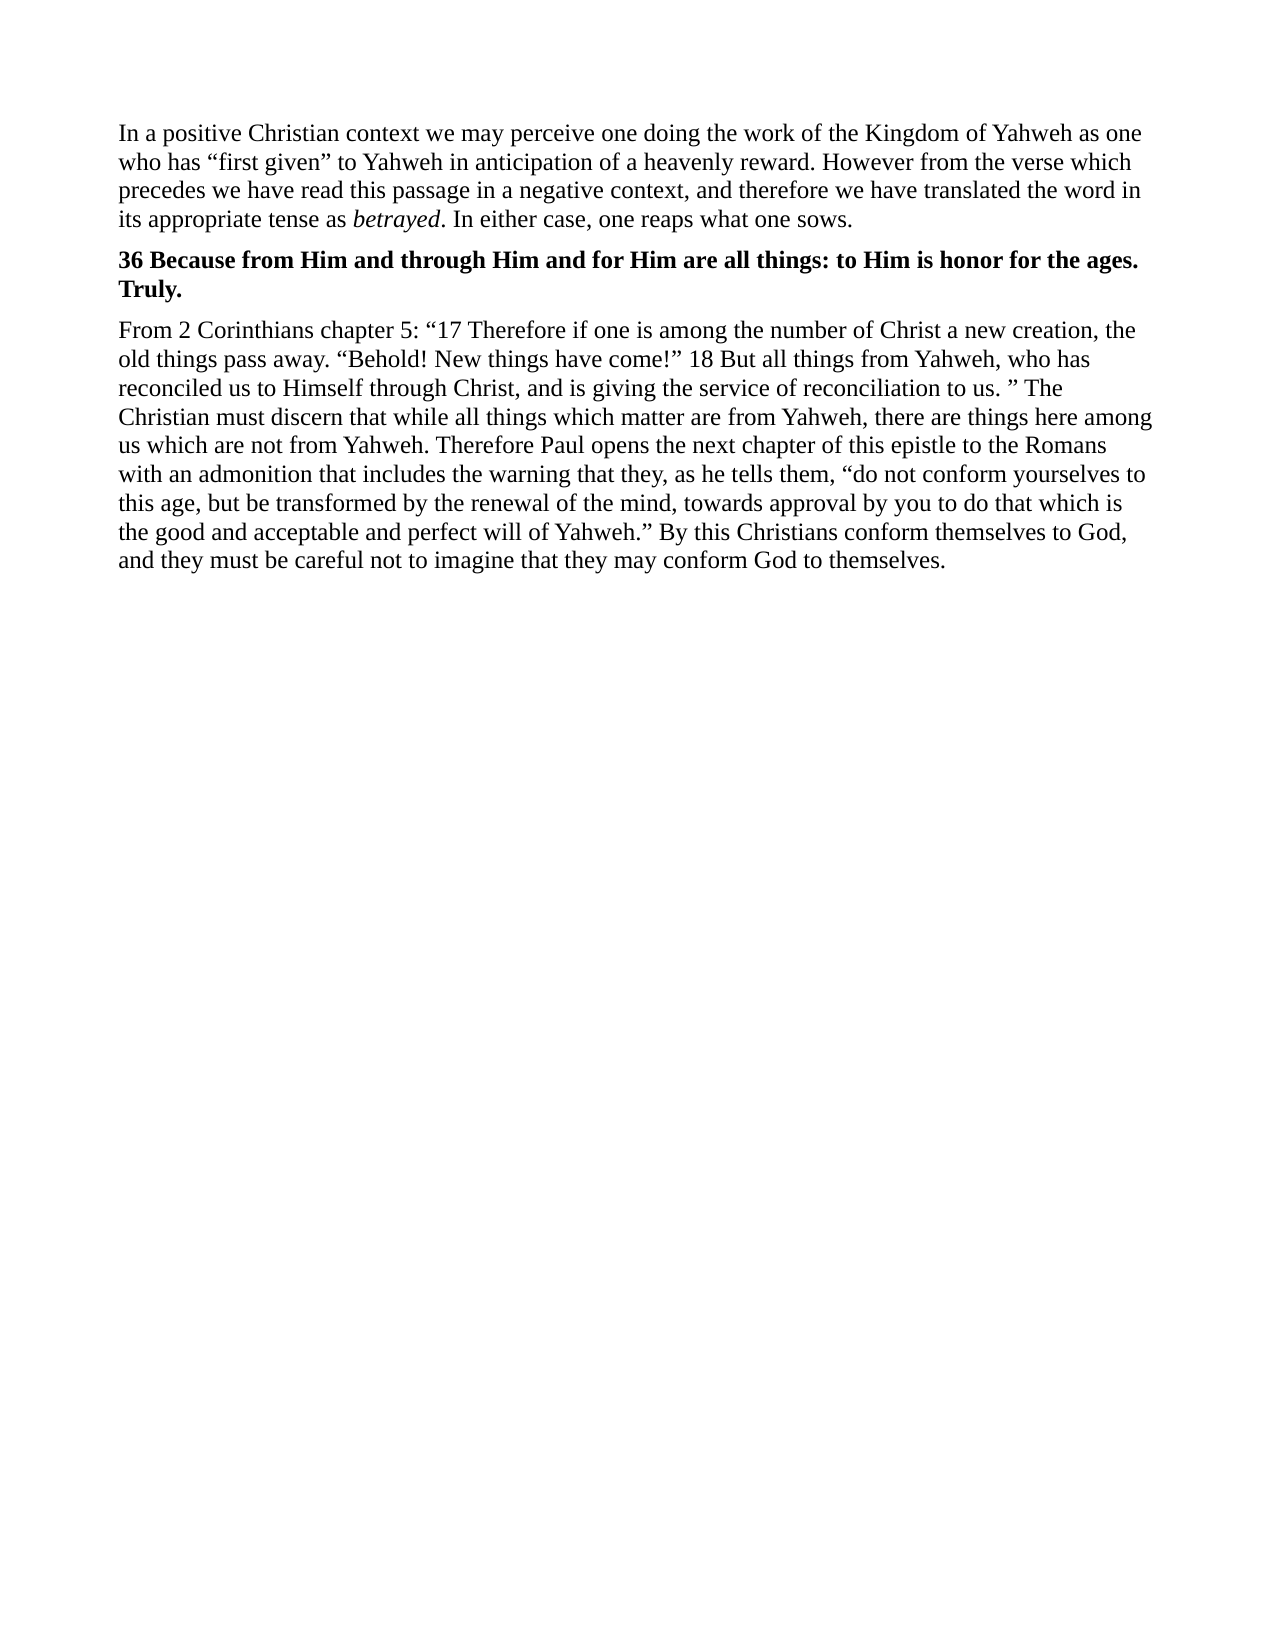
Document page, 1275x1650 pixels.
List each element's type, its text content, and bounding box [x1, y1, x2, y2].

text 36 Because from Him and through Him and for Him are all things: to Him is honor for the ages. Truly. [118, 246, 1157, 303]
text From 2 Corinthians chapter 5: “17 Therefore if one is among the number of Christ a new creation, the old things pass away. “Behold! New things have come!” 18 But all things from Yahweh, who has reconciled us to Himself through Christ, and is giving the service of reconciliation to us. ” The Christian must discern that while all things which matter are from Yahweh, there are things here among us which are not from Yahweh. Therefore Paul opens the next chapter of this epistle to the Romans with an admonition that includes the warning that they, as he tells them, “do not conform yourselves to this age, but be transformed by the renewal of the mind, towards approval by you to do that which is the good and acceptable and perfect will of Yahweh.” By this Christians conform themselves to God, and they must be careful not to imagine that they may conform God to themselves. [118, 316, 1157, 574]
text In a positive Christian context we may perceive one doing the work of the Kingdom of Yahweh as one who has “first given” to Yahweh in anticipation of a heavenly reward. However from the verse which precedes we have read this passage in a negative context, and therefore we have translated the word in its appropriate tense as betrayed. In either case, one reaps what one sows. [118, 118, 1157, 233]
